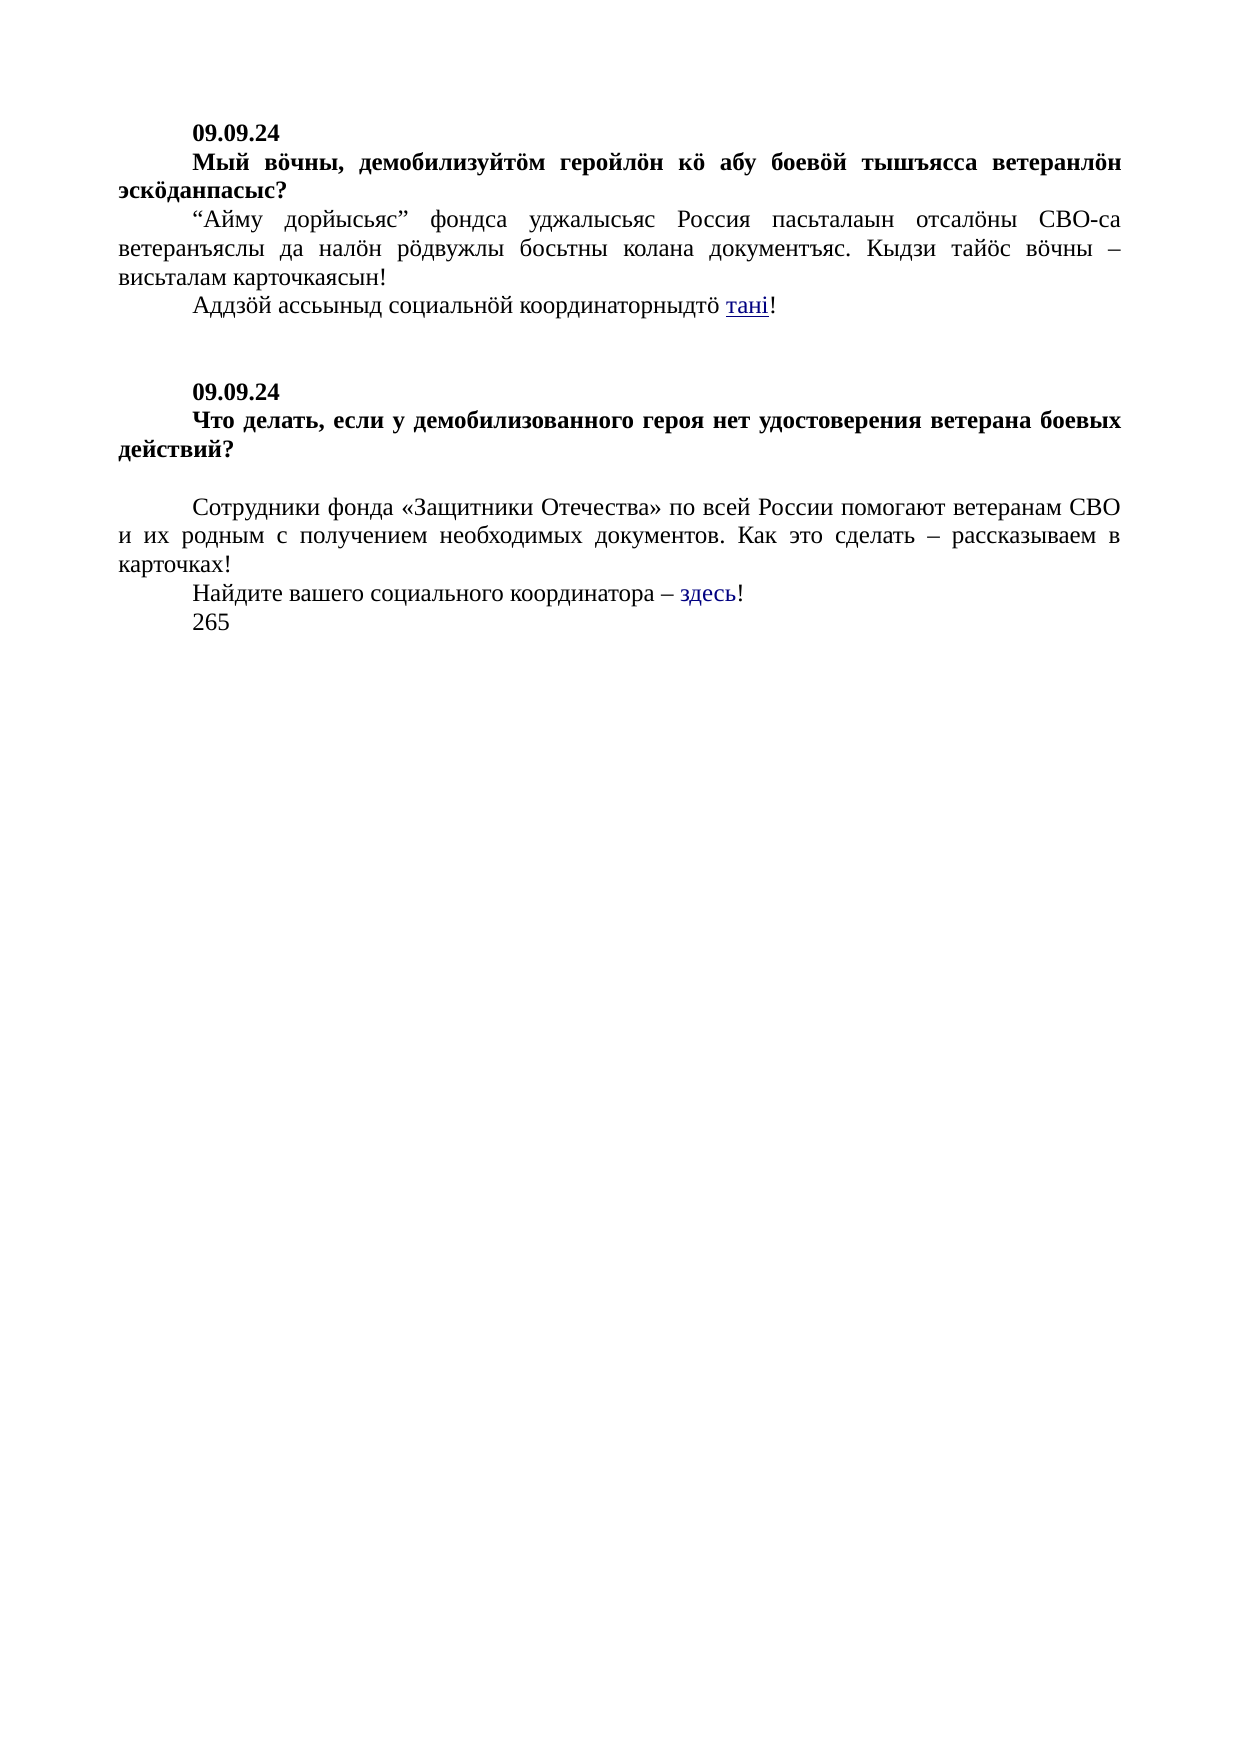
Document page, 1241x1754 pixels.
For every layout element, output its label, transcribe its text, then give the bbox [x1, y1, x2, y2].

text Что делать, если у демобилизованного героя нет удостоверения ветерана боевых действий? [118, 406, 1122, 463]
text Мый вӧчны, демобилизуйтӧм геройлӧн кӧ абу боевӧй тышъясса ветеранлӧн эскӧданпасыс? [118, 147, 1122, 204]
text Аддзӧй ассьыныд социальнӧй координаторныдтӧ тані! [118, 291, 1122, 319]
text Найдите вашего социального координатора – здесь! [118, 578, 1122, 607]
text 09.09.24 [118, 377, 1122, 406]
text 09.09.24 [118, 118, 1122, 147]
text 265 [118, 607, 1122, 636]
text “Айму дорйысьяс” фондса уджалысьяс Россия пасьталаын отсалӧны СВО-са ветеранъяслы да налӧн рӧдвужлы босьтны колана документъяс. Кыдзи тайӧс вӧчны – висьталам карточкаясын! [118, 204, 1122, 291]
text Сотрудники фонда «Защитники Отечества» по всей России помогают ветеранам СВО и их родным с получением необходимых документов. Как это сделать – рассказываем в карточках! [118, 492, 1122, 578]
